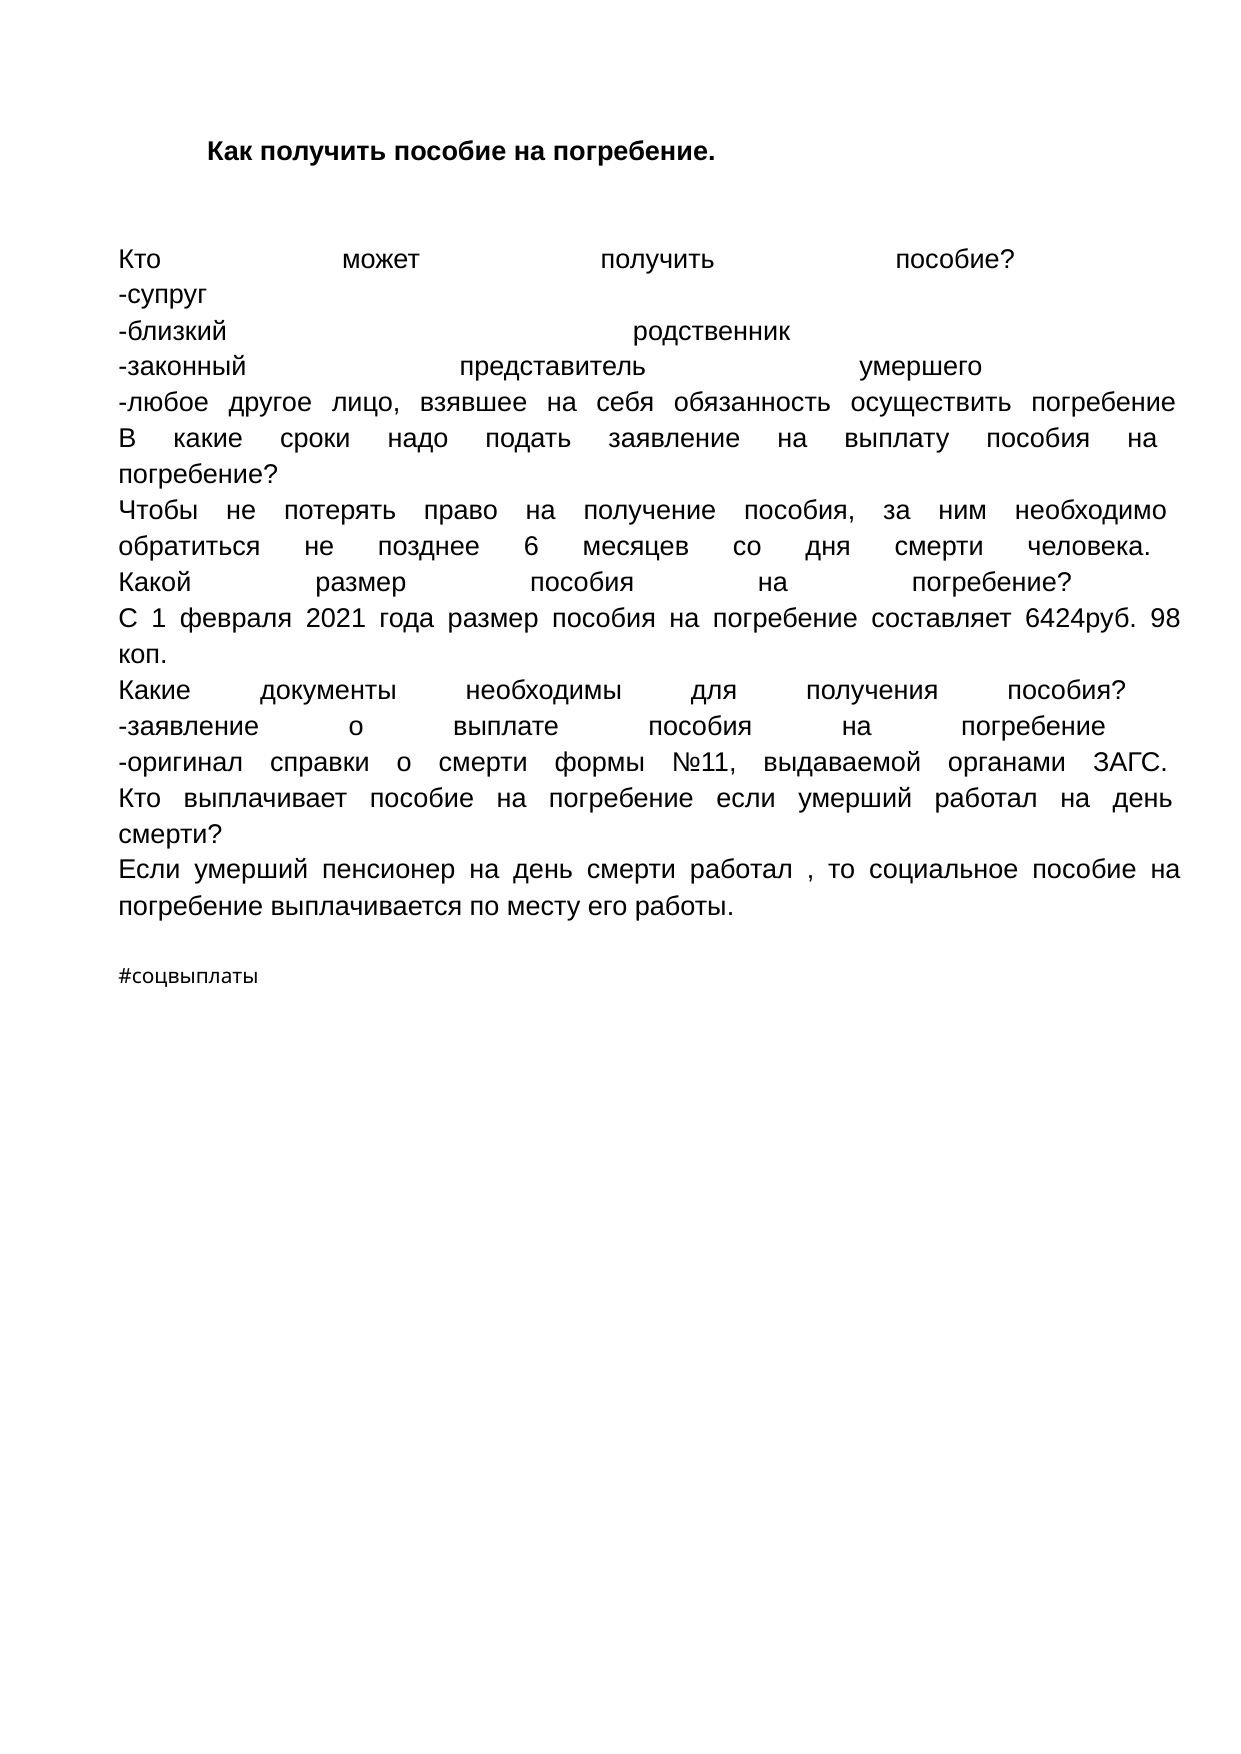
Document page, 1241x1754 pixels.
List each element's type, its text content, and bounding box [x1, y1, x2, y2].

text #соцвыплаты [118, 961, 1196, 989]
text Кто может получить пособие? -супруг -близкий родственник -законный представитель умершего -любое другое лицо, взявшее на себя обязанность осуществить погребение В какие сроки надо подать заявление на выплату пособия на погребение? Чтобы не потерять право на получение пособия, за ним необходимо обратиться не позднее 6 месяцев со дня смерти человека. Какой размер пособия на погребение? С 1 февраля 2021 года размер пособия на погребение составляет 6424руб. 98 коп. Какие документы необходимы для получения пособия? -заявление о выплате пособия на погребение -оригинал справки о смерти формы №11, выдаваемой органами ЗАГС. Кто выплачивает пособие на погребение если умерший работал на день смерти? Если умерший пенсионер на день смерти работал , то социальное пособие на погребение выплачивается по месту его работы. [118, 207, 1196, 921]
text Как получить пособие на погребение. [118, 135, 1196, 166]
